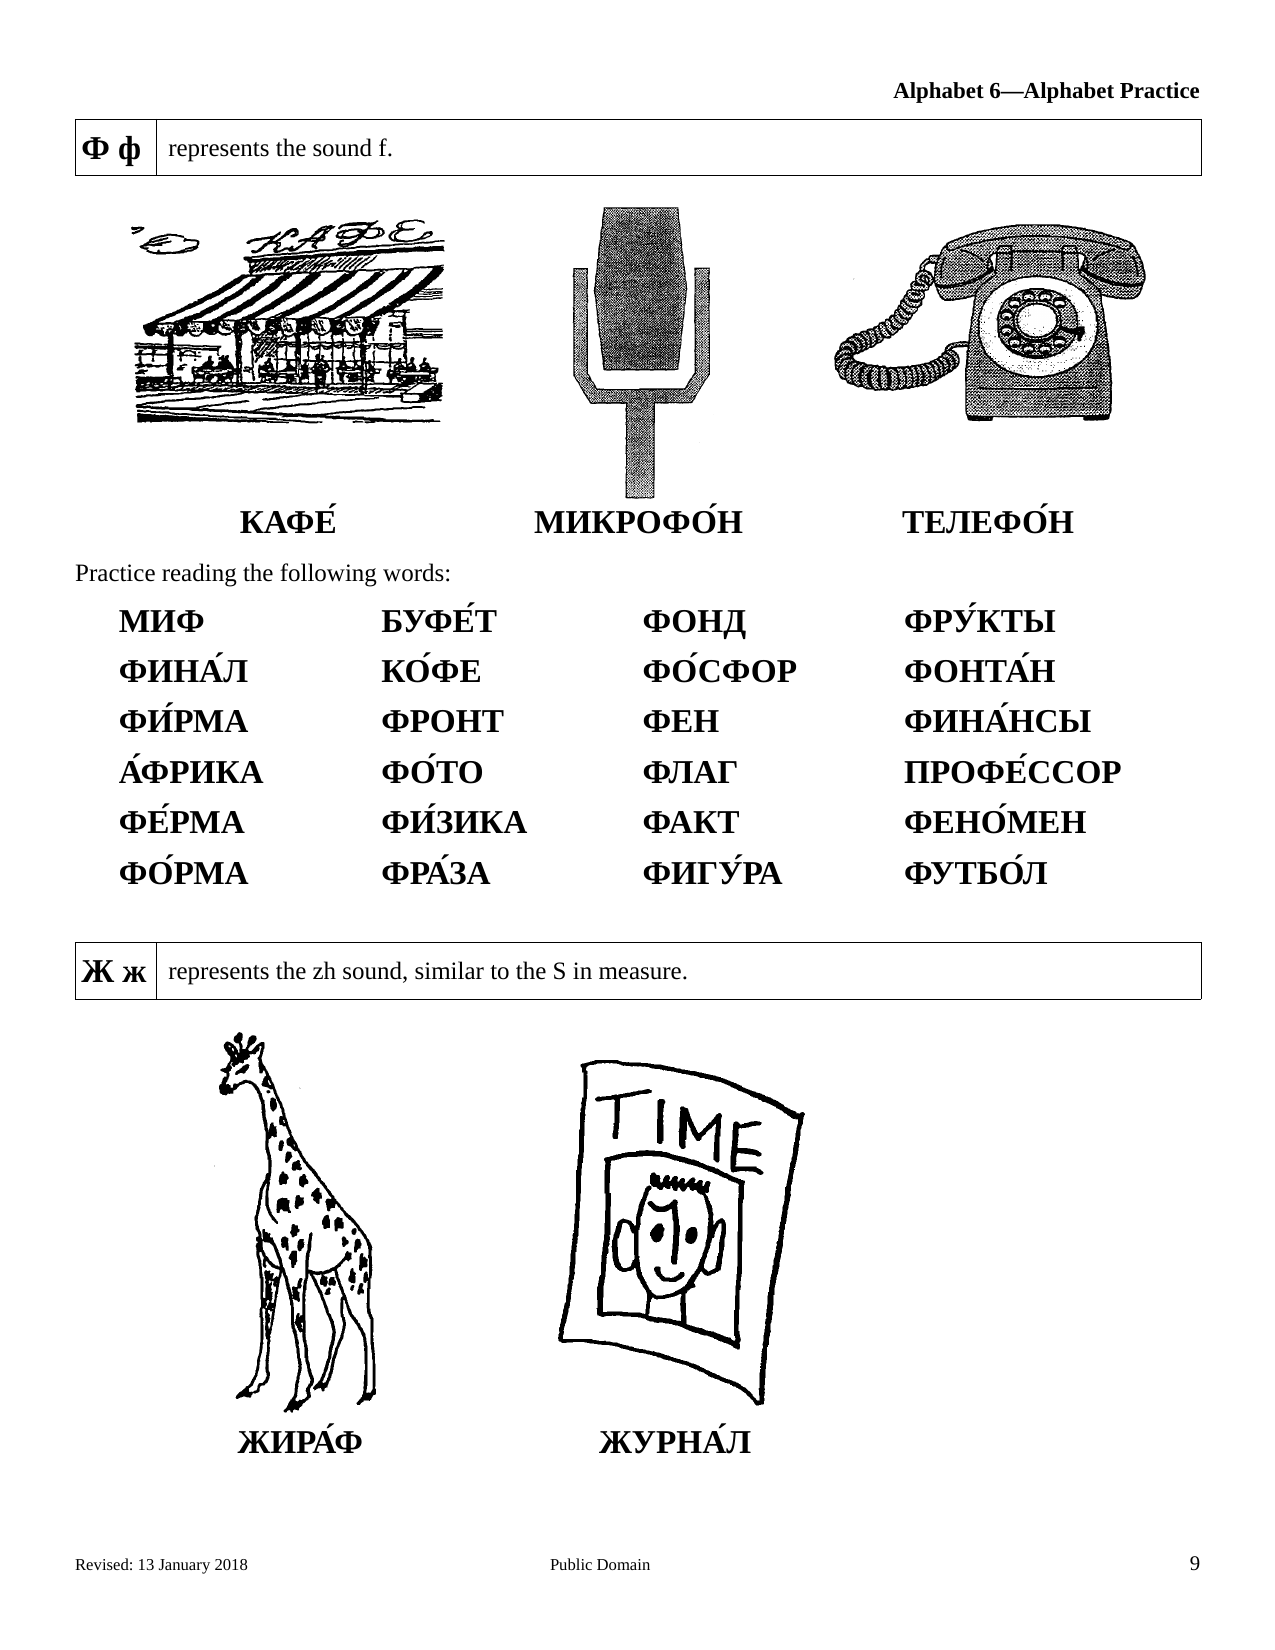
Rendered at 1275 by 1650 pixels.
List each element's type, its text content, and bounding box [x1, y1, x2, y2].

table_cell ФЕН [636, 696, 898, 746]
table_cell ФЕ́РМА [113, 796, 375, 847]
table_cell А́ФРИКА [113, 746, 375, 796]
table_cell ФИНА́Л [113, 645, 375, 696]
table_header represents the sound f. [157, 120, 1201, 175]
text Practice reading the following words: [75, 558, 1200, 587]
table_header МИКРОФО́Н [464, 198, 813, 543]
table_header БУФЕ́Т [375, 595, 636, 645]
picture [829, 219, 1147, 426]
table_header ТЕЛЕФО́Н [813, 198, 1162, 543]
table_header Ф ф [76, 120, 156, 175]
picture [540, 1040, 810, 1422]
table_cell ФЕНО́МЕН [898, 796, 1162, 847]
table_cell ФО́РМА [113, 847, 375, 897]
table_cell ФИ́РМА [113, 696, 375, 746]
table_header ФОНД [636, 595, 898, 645]
table_cell ФРОНТ [375, 696, 636, 746]
table_header Ж ж [76, 943, 156, 999]
table_header МИФ [113, 595, 375, 645]
table_header ЖИРА́Ф [113, 1021, 487, 1463]
table_cell ФЛАГ [636, 746, 898, 796]
table_cell ФИНА́НСЫ [898, 696, 1162, 746]
table_cell ФО́СФОР [636, 645, 898, 696]
table_header represents the zh sound, similar to the S in measure. [157, 943, 1201, 999]
table_cell КО́ФЕ [375, 645, 636, 696]
table_cell ФОНТА́Н [898, 645, 1162, 696]
picture [563, 200, 714, 503]
table_header ЖУРНА́Л [488, 1021, 862, 1463]
table_cell ФАКТ [636, 796, 898, 847]
table_cell ФРА́ЗА [375, 847, 636, 897]
table_cell ФУТБО́Л [898, 847, 1162, 897]
table_cell ФО́ТО [375, 746, 636, 796]
table_cell ПРОФЕ́ССОР [898, 746, 1162, 796]
table_header КАФЕ́ [113, 198, 463, 543]
picture [202, 1024, 398, 1422]
table_cell ФИ́ЗИКА [375, 796, 636, 847]
table_header ФРУ́КТЫ [898, 595, 1162, 645]
picture [128, 204, 448, 426]
table_cell ФИГУ́РА [636, 847, 898, 897]
